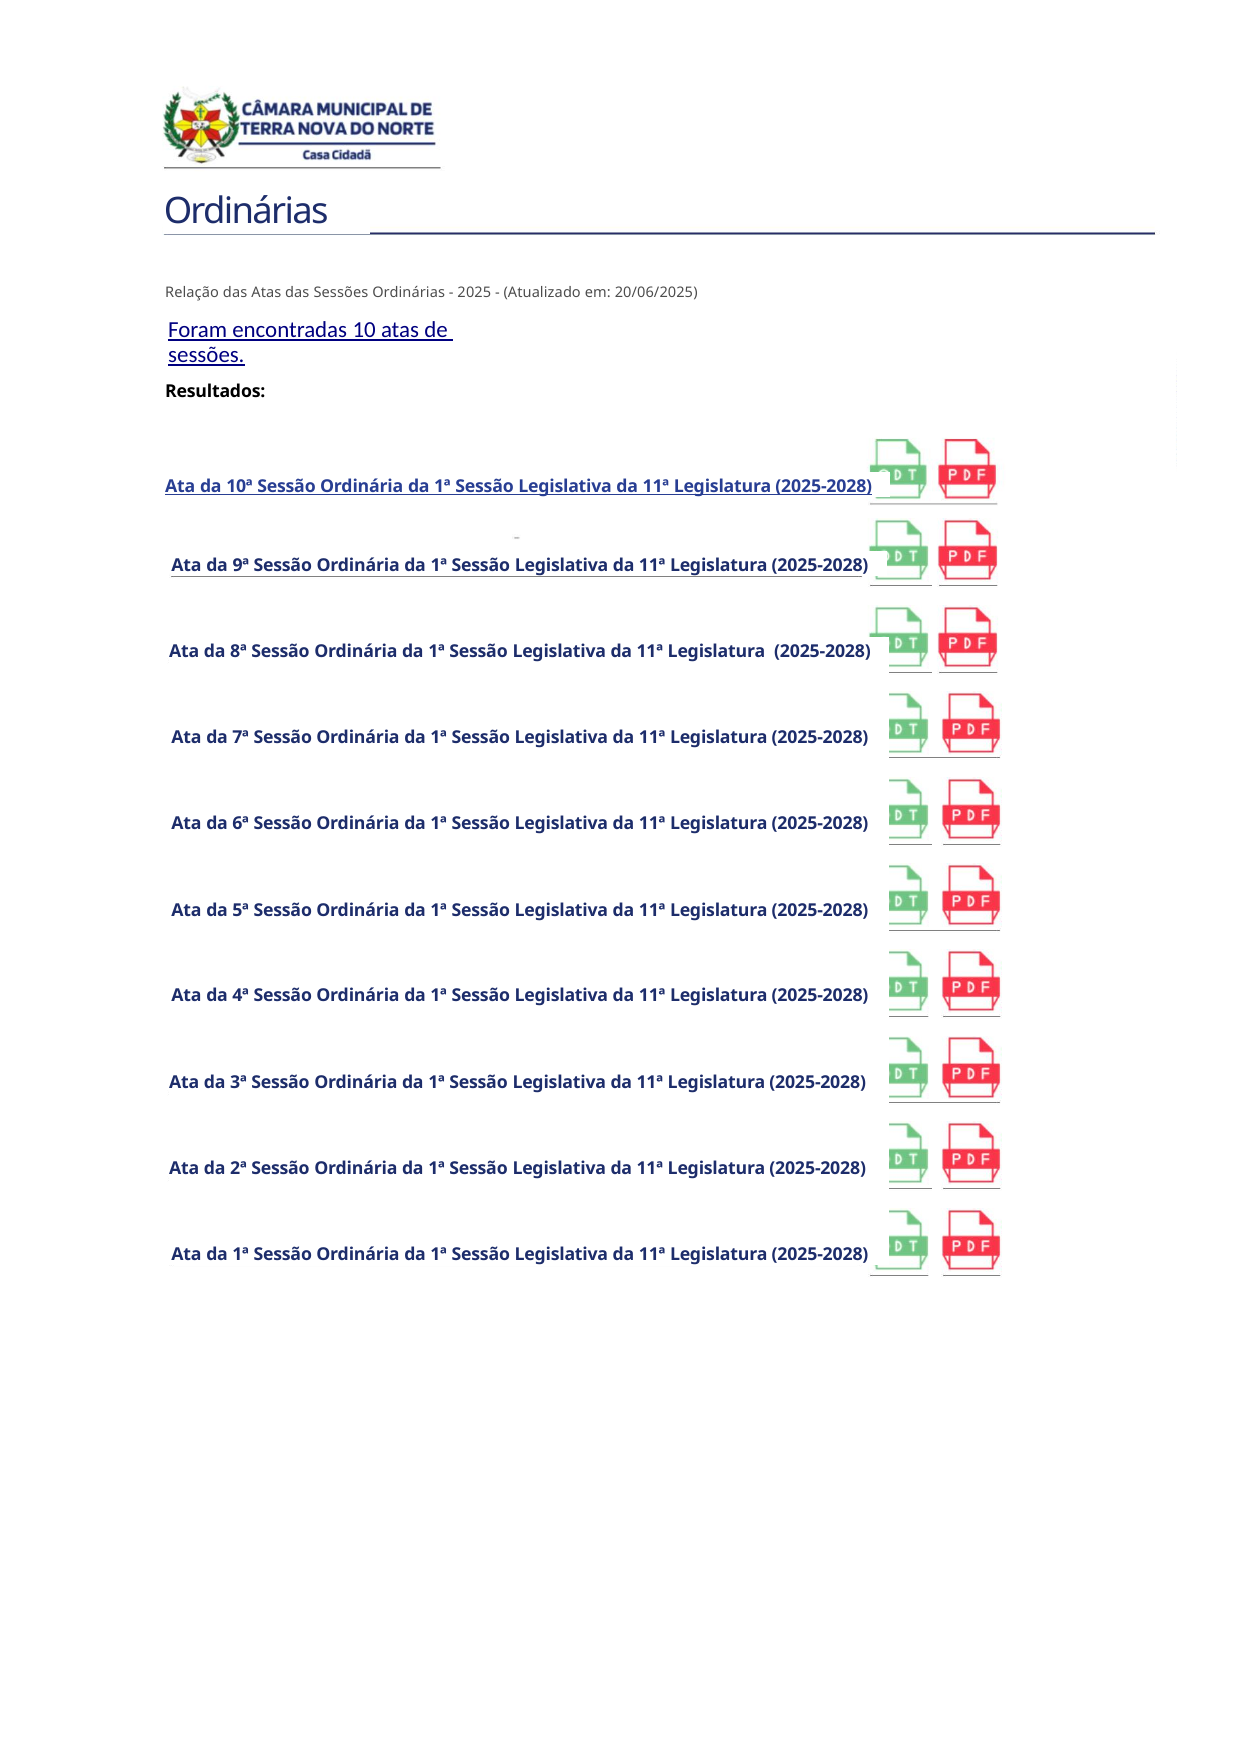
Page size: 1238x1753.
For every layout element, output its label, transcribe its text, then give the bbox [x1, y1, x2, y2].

text Ata da 3ª Sessão Ordinária da 1ª Sessão Legislativa da 11ª Legislatura (2025-2028) [169, 1068, 889, 1093]
text Ata da 4ª Sessão Ordinária da 1ª Sessão Legislativa da 11ª Legislatura (2025-2028) [171, 982, 889, 1007]
text Ata da 9ª Sessão Ordinária da 1ª Sessão Legislativa da 11ª Legislatura (2025-2028) [171, 551, 887, 576]
text Ata da 5ª Sessão Ordinária da 1ª Sessão Legislativa da 11ª Legislatura (2025-2028) [171, 896, 889, 921]
text Ata da 2ª Sessão Ordinária da 1ª Sessão Legislativa da 11ª Legislatura (2025-2028) [169, 1154, 889, 1179]
text Ordinárias [163, 181, 370, 234]
text Ata da 10ª Sessão Ordinária da 1ª Sessão Legislativa da 11ª Legislatura (2025-2028) [165, 472, 890, 497]
text Ata da 8ª Sessão Ordinária da 1ª Sessão Legislativa da 11ª Legislatura (2025-2028) [169, 637, 889, 662]
text Foram encontradas 10 atas de sessões. [168, 318, 527, 368]
text Resultados: [165, 377, 290, 402]
text Ata da 6ª Sessão Ordinária da 1ª Sessão Legislativa da 11ª Legislatura (2025-2028) [171, 809, 889, 834]
text Ata da 1ª Sessão Ordinária da 1ª Sessão Legislativa da 11ª Legislatura (2025-2028) [171, 1240, 889, 1265]
text Ata da 7ª Sessão Ordinária da 1ª Sessão Legislativa da 11ª Legislatura (2025-2028) [171, 724, 889, 749]
text Relação das Atas das Sessões Ordinárias - 2025 - (Atualizado em: 20/06/2025) [165, 281, 711, 302]
